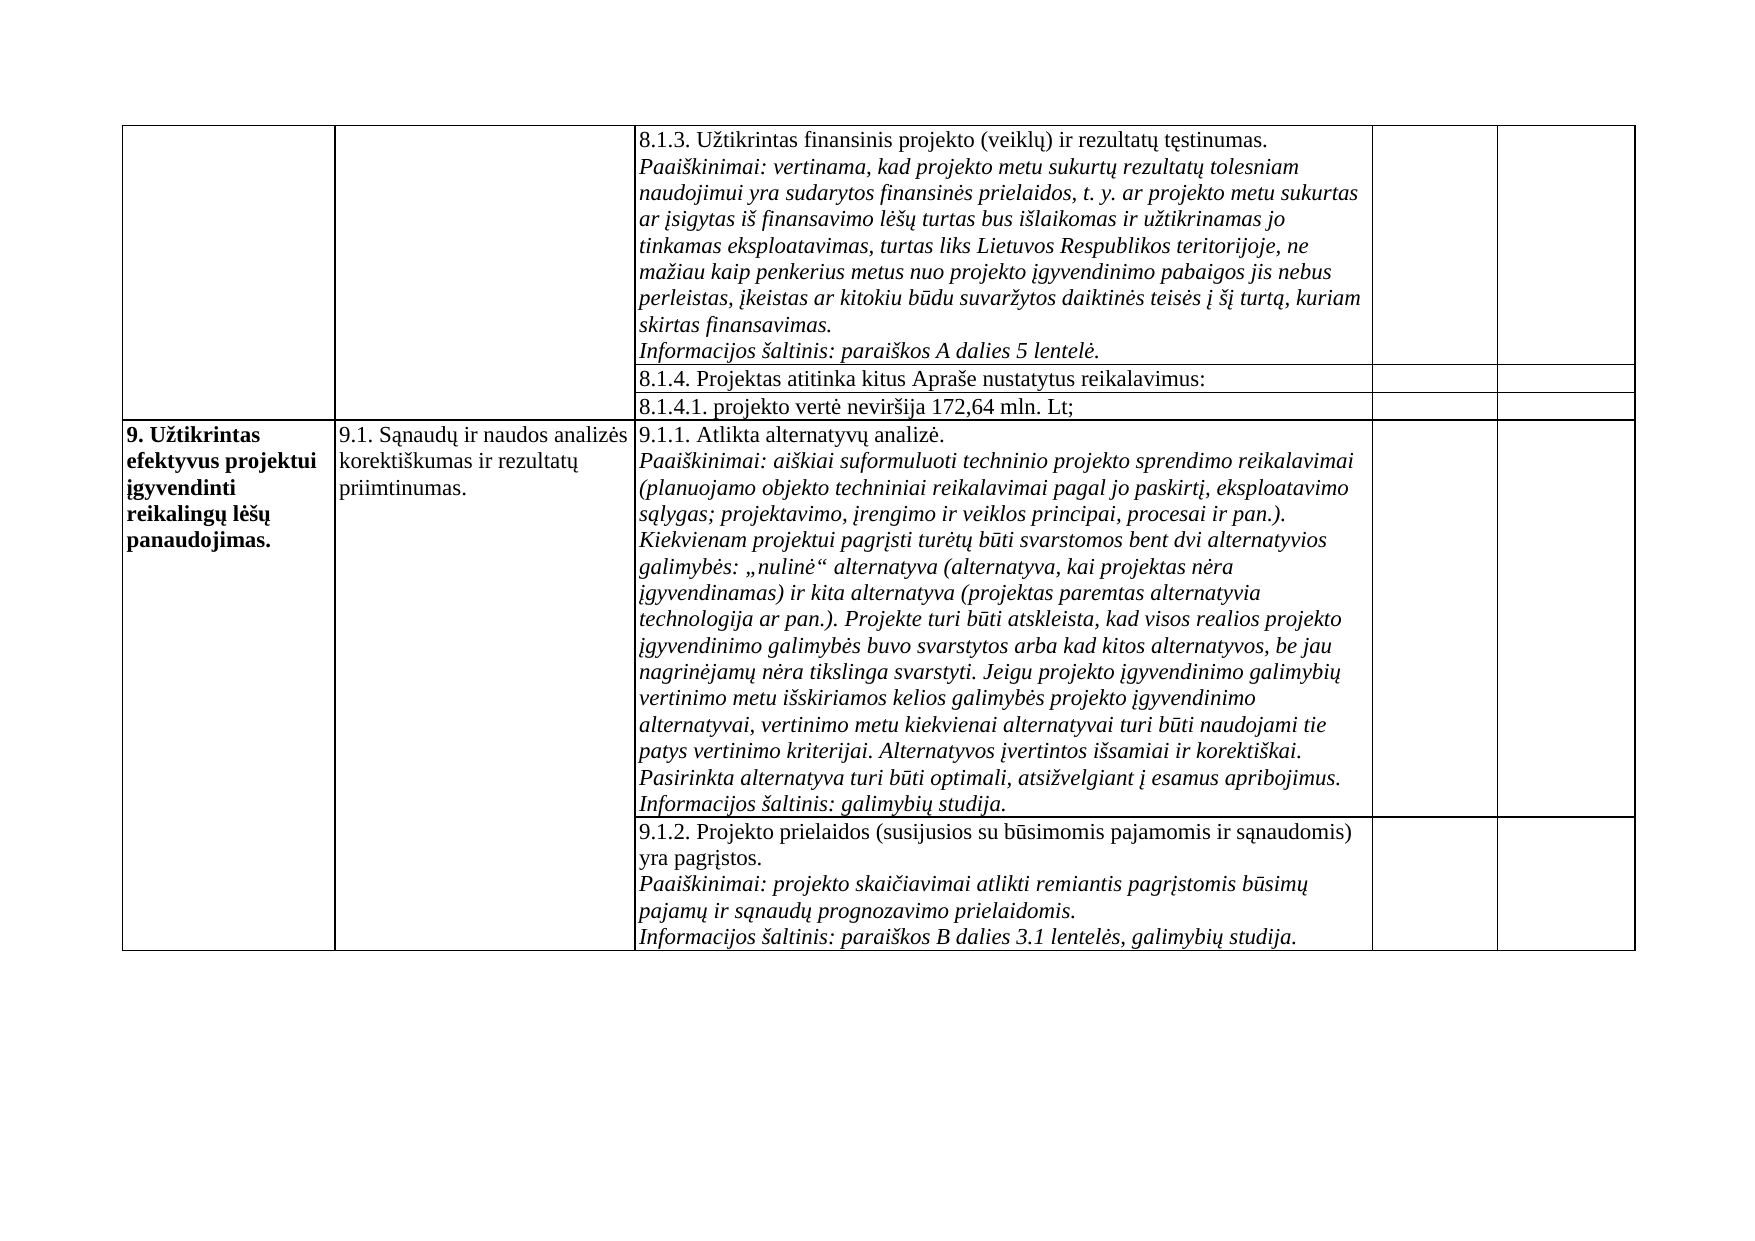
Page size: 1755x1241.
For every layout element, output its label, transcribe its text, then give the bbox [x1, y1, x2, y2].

table_cell [1373, 126, 1497, 363]
table_cell 9. Užtikrintas efektyvus projektui įgyvendinti reikalingų lėšų panaudojimas. [123, 421, 334, 949]
table_cell 8.1.4.1. projekto vertė neviršija 172,64 mln. Lt; [636, 393, 1372, 419]
table_cell 9.1.1. Atlikta alternatyvų analizė. Paaiškinimai: aiškiai suformuluoti techninio projekto sprendimo reikalavimai (planuojamo objekto techniniai reikalavimai pagal jo paskirtį, eksploatavimo sąlygas; projektavimo, įrengimo ir veiklos principai, procesai ir pan.). Kiekvienam projektui pagrįsti turėtų būti svarstomos bent dvi alternatyvios galimybės: „nulinė“ alternatyva (alternatyva, kai projektas nėra įgyvendinamas) ir kita alternatyva (projektas paremtas alternatyvia technologija ar pan.). Projekte turi būti atskleista, kad visos realios projekto įgyvendinimo galimybės buvo svarstytos arba kad kitos alternatyvos, be jau nagrinėjamų nėra tikslinga svarstyti. Jeigu projekto įgyvendinimo galimybių vertinimo metu išskiriamos kelios galimybės projekto įgyvendinimo alternatyvai, vertinimo metu kiekvienai alternatyvai turi būti naudojami tie patys vertinimo kriterijai. Alternatyvos įvertintos išsamiai ir korektiškai. Pasirinkta alternatyva turi būti optimali, atsižvelgiant į esamus apribojimus. Informacijos šaltinis: galimybių studija. [636, 421, 1372, 816]
table_cell [1373, 393, 1497, 419]
table_cell [336, 126, 634, 419]
table_cell [1498, 421, 1634, 816]
table_cell [1498, 365, 1634, 391]
table_cell [1373, 365, 1497, 391]
table_cell 8.1.4. Projektas atitinka kitus Apraše nustatytus reikalavimus: [636, 365, 1372, 391]
table_cell [1373, 421, 1497, 816]
table_cell [1373, 818, 1497, 949]
table_cell 9.1.2. Projekto prielaidos (susijusios su būsimomis pajamomis ir sąnaudomis) yra pagrįstos. Paaiškinimai: projekto skaičiavimai atlikti remiantis pagrįstomis būsimų pajamų ir sąnaudų prognozavimo prielaidomis. Informacijos šaltinis: paraiškos B dalies 3.1 lentelės, galimybių studija. [636, 818, 1372, 949]
table_cell 8.1.3. Užtikrintas finansinis projekto (veiklų) ir rezultatų tęstinumas. Paaiškinimai: vertinama, kad projekto metu sukurtų rezultatų tolesniam naudojimui yra sudarytos finansinės prielaidos, t. y. ar projekto metu sukurtas ar įsigytas iš finansavimo lėšų turtas bus išlaikomas ir užtikrinamas jo tinkamas eksploatavimas, turtas liks Lietuvos Respublikos teritorijoje, ne mažiau kaip penkerius metus nuo projekto įgyvendinimo pabaigos jis nebus perleistas, įkeistas ar kitokiu būdu suvaržytos daiktinės teisės į šį turtą, kuriam skirtas finansavimas. Informacijos šaltinis: paraiškos A dalies 5 lentelė. [636, 126, 1372, 363]
table_cell [1498, 126, 1634, 363]
table_cell [1498, 393, 1634, 419]
table_cell 9.1. Sąnaudų ir naudos analizės korektiškumas ir rezultatų priimtinumas. [336, 421, 634, 949]
table_cell [123, 126, 334, 419]
table_cell [1498, 818, 1634, 949]
